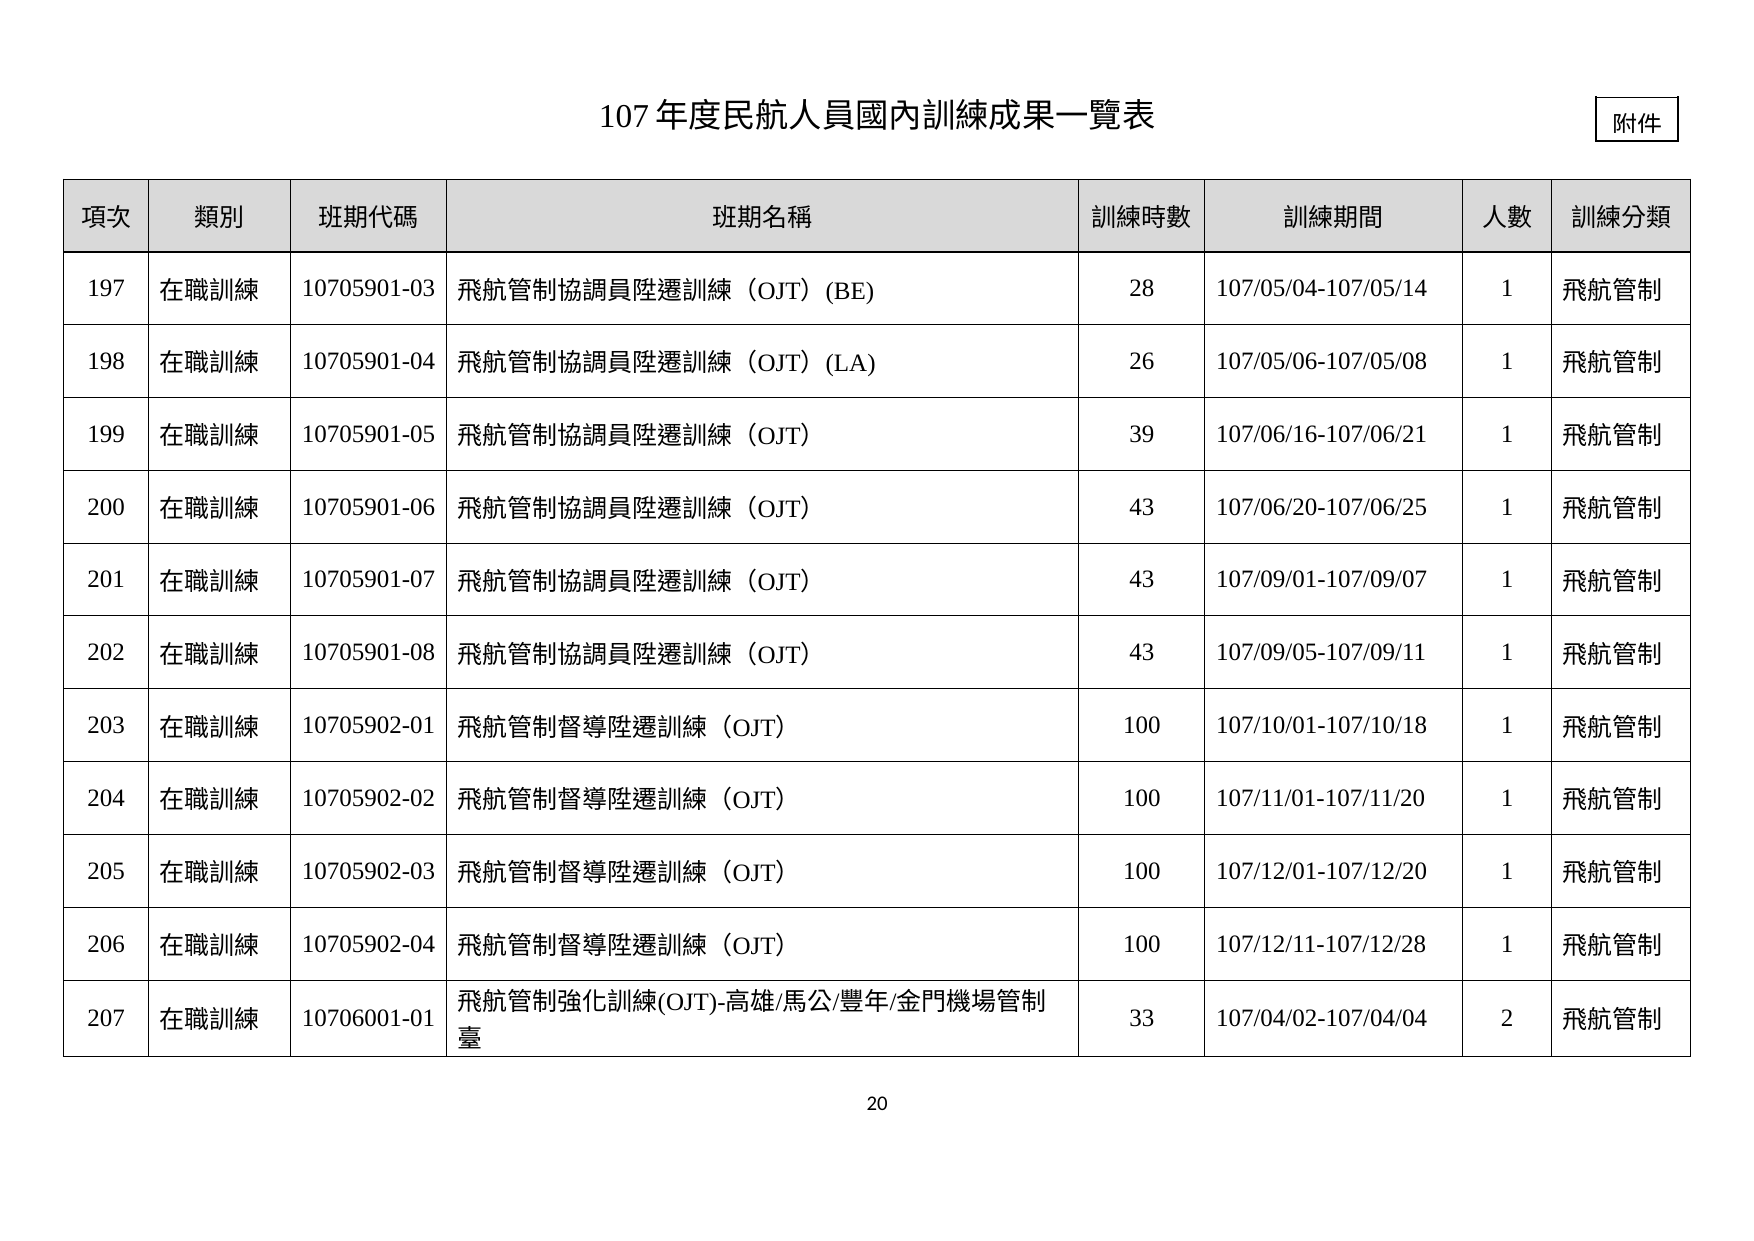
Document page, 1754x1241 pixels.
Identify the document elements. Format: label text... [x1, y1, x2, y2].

table_cell 107/06/20-107/06/25 [1205, 471, 1462, 543]
table_header 班期代碼 [291, 180, 446, 251]
table_cell 100 [1079, 835, 1204, 907]
table_cell 107/10/01-107/10/18 [1205, 689, 1462, 761]
table_cell 205 [64, 835, 148, 907]
table_cell 在職訓練 [149, 544, 290, 615]
table_cell 飛航管制 [1552, 981, 1690, 1056]
table_cell 在職訓練 [149, 908, 290, 979]
table_cell 1 [1463, 398, 1551, 470]
table_cell 飛航管制協調員陞遷訓練（OJT） [447, 616, 1078, 688]
table_cell 107/09/01-107/09/07 [1205, 544, 1462, 615]
table_cell 1 [1463, 762, 1551, 834]
table_cell 10705901-05 [291, 398, 446, 470]
table_cell 在職訓練 [149, 253, 290, 324]
table_cell 107/05/04-107/05/14 [1205, 253, 1462, 324]
table_header 類別 [149, 180, 290, 251]
table_cell 10705902-04 [291, 908, 446, 979]
table_cell 10705901-07 [291, 544, 446, 615]
table_cell 飛航管制督導陞遷訓練（OJT） [447, 762, 1078, 834]
table_cell 飛航管制督導陞遷訓練（OJT） [447, 835, 1078, 907]
table_cell 26 [1079, 325, 1204, 397]
table_cell 199 [64, 398, 148, 470]
table_cell 飛航管制督導陞遷訓練（OJT） [447, 689, 1078, 761]
table_cell 在職訓練 [149, 398, 290, 470]
table_header 人數 [1463, 180, 1551, 251]
table_header 訓練時數 [1079, 180, 1204, 251]
table_header 訓練期間 [1205, 180, 1462, 251]
table_cell 飛航管制 [1552, 689, 1690, 761]
table_cell 197 [64, 253, 148, 324]
table_cell 1 [1463, 471, 1551, 543]
table_cell 107/11/01-107/11/20 [1205, 762, 1462, 834]
table_cell 飛航管制 [1552, 253, 1690, 324]
table_cell 100 [1079, 908, 1204, 979]
table_cell 飛航管制 [1552, 325, 1690, 397]
table_cell 100 [1079, 762, 1204, 834]
table_cell 107/12/01-107/12/20 [1205, 835, 1462, 907]
table_cell 在職訓練 [149, 762, 290, 834]
table_cell 43 [1079, 544, 1204, 615]
table_header 項次 [64, 180, 148, 251]
table_cell 飛航管制 [1552, 398, 1690, 470]
table_cell 飛航管制 [1552, 544, 1690, 615]
table_cell 10705901-04 [291, 325, 446, 397]
table_cell 飛航管制督導陞遷訓練（OJT） [447, 908, 1078, 979]
table_cell 107/06/16-107/06/21 [1205, 398, 1462, 470]
table_cell 1 [1463, 325, 1551, 397]
table_cell 10705902-02 [291, 762, 446, 834]
table_cell 飛航管制協調員陞遷訓練（OJT）(LA) [447, 325, 1078, 397]
table_cell 1 [1463, 908, 1551, 979]
table_cell 33 [1079, 981, 1204, 1056]
table_cell 107/05/06-107/05/08 [1205, 325, 1462, 397]
table_cell 在職訓練 [149, 981, 290, 1056]
table_cell 28 [1079, 253, 1204, 324]
table_cell 飛航管制 [1552, 616, 1690, 688]
table_cell 39 [1079, 398, 1204, 470]
table_cell 飛航管制協調員陞遷訓練（OJT）(BE) [447, 253, 1078, 324]
table_cell 10705901-06 [291, 471, 446, 543]
table_cell 201 [64, 544, 148, 615]
table_cell 10705901-03 [291, 253, 446, 324]
table_cell 100 [1079, 689, 1204, 761]
table_cell 10706001-01 [291, 981, 446, 1056]
table_cell 飛航管制 [1552, 471, 1690, 543]
table_cell 飛航管制協調員陞遷訓練（OJT） [447, 544, 1078, 615]
table_cell 43 [1079, 471, 1204, 543]
table_cell 1 [1463, 544, 1551, 615]
table_cell 飛航管制協調員陞遷訓練（OJT） [447, 398, 1078, 470]
table_cell 1 [1463, 689, 1551, 761]
table_cell 10705902-03 [291, 835, 446, 907]
table_cell 飛航管制強化訓練(OJT)-高雄/馬公/豐年/金門機場管制臺 [447, 981, 1078, 1056]
table_cell 在職訓練 [149, 325, 290, 397]
table_cell 107/09/05-107/09/11 [1205, 616, 1462, 688]
table_cell 飛航管制 [1552, 762, 1690, 834]
table_cell 在職訓練 [149, 835, 290, 907]
table_cell 207 [64, 981, 148, 1056]
table_cell 1 [1463, 253, 1551, 324]
table_cell 206 [64, 908, 148, 979]
table_cell 10705901-08 [291, 616, 446, 688]
table_cell 198 [64, 325, 148, 397]
table_cell 202 [64, 616, 148, 688]
table_cell 飛航管制協調員陞遷訓練（OJT） [447, 471, 1078, 543]
table_cell 1 [1463, 616, 1551, 688]
table_cell 204 [64, 762, 148, 834]
table_header 訓練分類 [1552, 180, 1690, 251]
table_header 班期名稱 [447, 180, 1078, 251]
table_cell 200 [64, 471, 148, 543]
table_cell 107/04/02-107/04/04 [1205, 981, 1462, 1056]
table_cell 在職訓練 [149, 616, 290, 688]
table_cell 在職訓練 [149, 689, 290, 761]
table_cell 飛航管制 [1552, 835, 1690, 907]
table_cell 在職訓練 [149, 471, 290, 543]
table_cell 1 [1463, 835, 1551, 907]
table_cell 107/12/11-107/12/28 [1205, 908, 1462, 979]
table_cell 203 [64, 689, 148, 761]
table_cell 飛航管制 [1552, 908, 1690, 979]
table_cell 10705902-01 [291, 689, 446, 761]
table_cell 2 [1463, 981, 1551, 1056]
table_cell 43 [1079, 616, 1204, 688]
